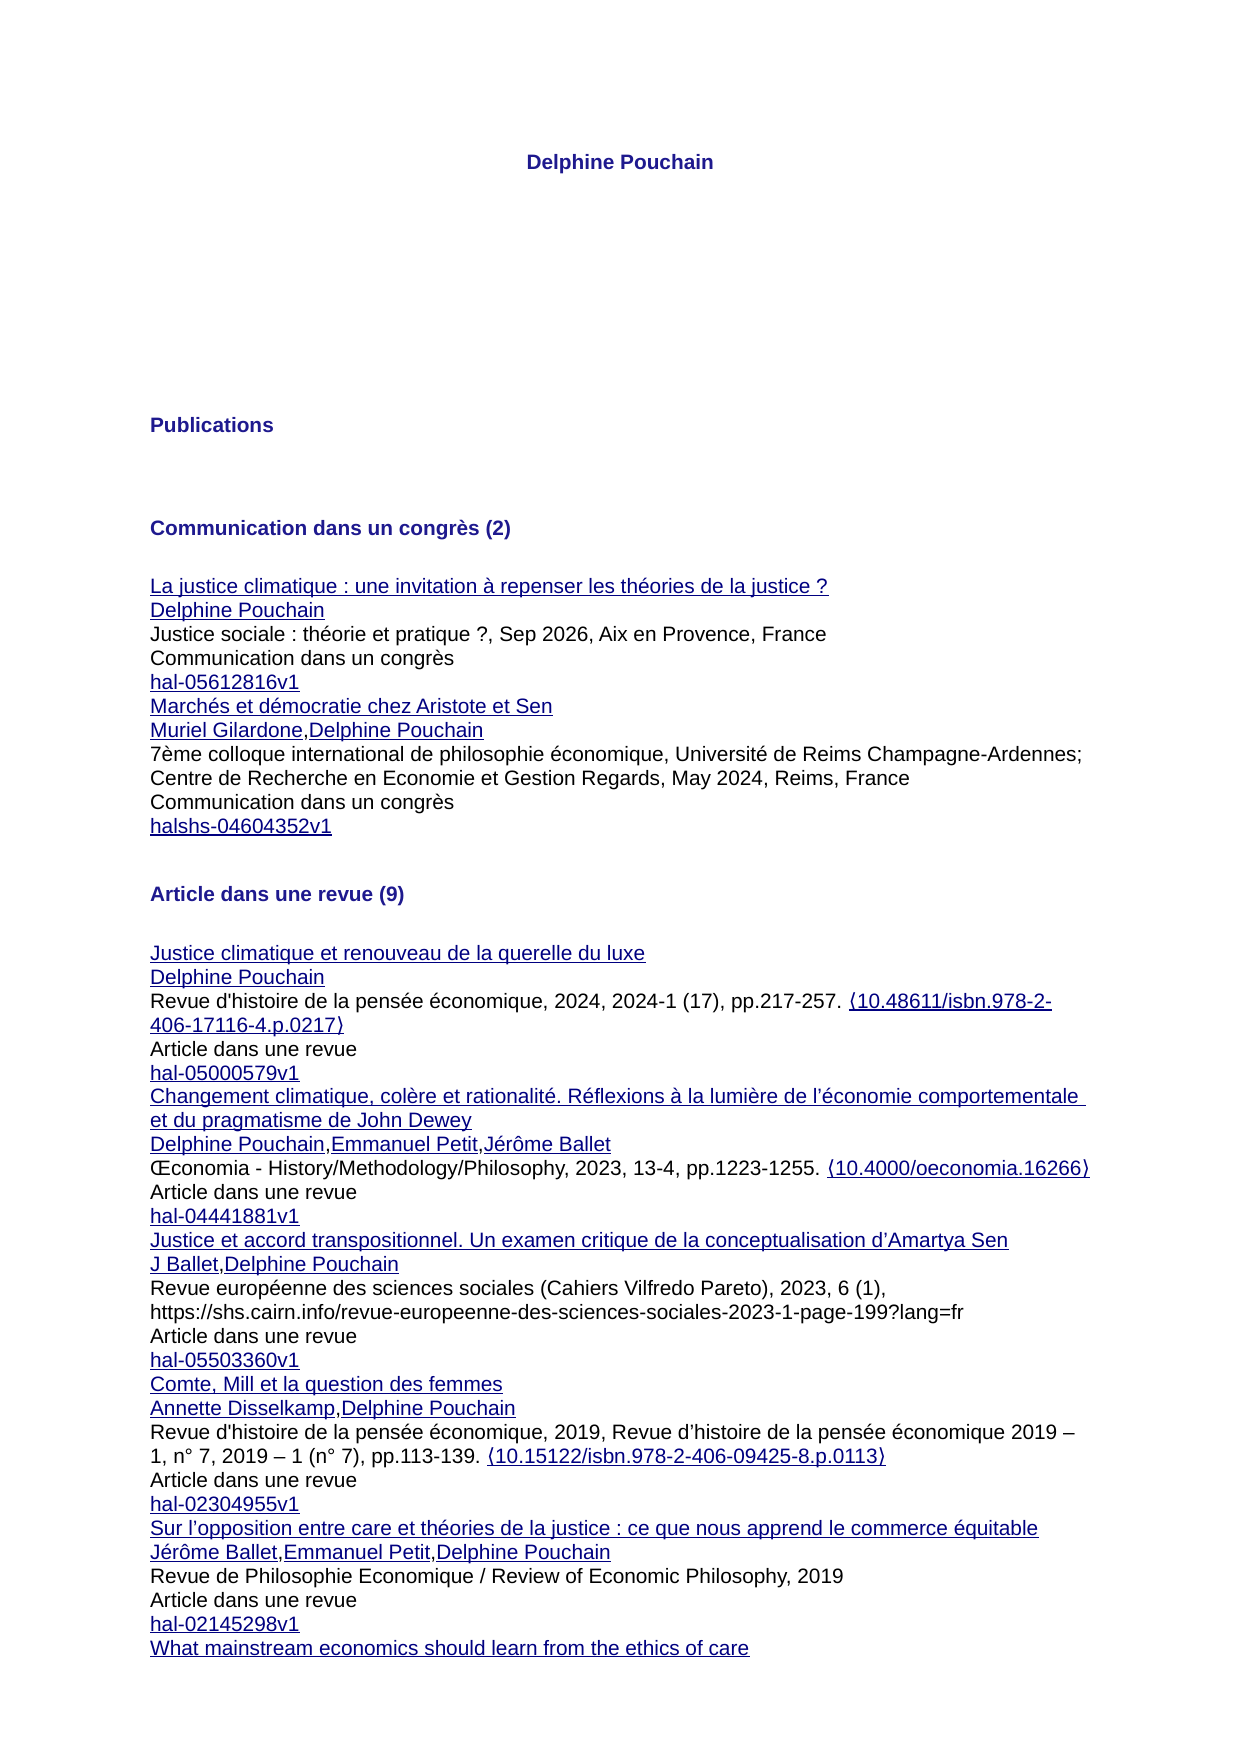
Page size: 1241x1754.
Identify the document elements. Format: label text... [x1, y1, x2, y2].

subtitle Publications [150, 412, 1090, 436]
subtitle Article dans une revue (9) [150, 882, 1090, 906]
subtitle Delphine Pouchain [150, 150, 1090, 174]
subtitle Communication dans un congrès (2) [150, 516, 1090, 539]
table_cell What mainstream economics should learn from the ethics of care [150, 1635, 1090, 1659]
table_header La justice climatique : une invitation à repenser les théories de la justice ? Delphine Pouchain Justice sociale : théorie et pratique ?, Sep 2026, Aix en Provence, France Communication dans un congrès hal-05612816v1 [150, 574, 1090, 694]
table_cell Comte, Mill et la question des femmes Annette Disselkamp,Delphine Pouchain Revue d'histoire de la pensée économique, 2019, Revue d’histoire de la pensée économique 2019 – 1, n° 7, 2019 – 1 (n° 7), pp.113-139. ⟨10.15122/isbn.978-2-406-09425-8.p.0113⟩ Article dans une revue hal-02304955v1 [150, 1372, 1090, 1516]
table_header Justice climatique et renouveau de la querelle du luxe Delphine Pouchain Revue d'histoire de la pensée économique, 2024, 2024-1 (17), pp.217-257. ⟨10.48611/isbn.978-2-406-17116-4.p.0217⟩ Article dans une revue hal-05000579v1 [150, 941, 1090, 1084]
table_cell Changement climatique, colère et rationalité. Réflexions à la lumière de l’économie comportementale et du pragmatisme de John Dewey Delphine Pouchain,Emmanuel Petit,Jérôme Ballet Œconomia - History/Methodology/Philosophy, 2023, 13-4, pp.1223-1255. ⟨10.4000/oeconomia.16266⟩ Article dans une revue hal-04441881v1 [150, 1084, 1090, 1228]
table_cell Marchés et démocratie chez Aristote et Sen Muriel Gilardone,Delphine Pouchain 7ème colloque international de philosophie économique, Université de Reims Champagne-Ardennes; Centre de Recherche en Economie et Gestion Regards, May 2024, Reims, France Communication dans un congrès halshs-04604352v1 [150, 694, 1090, 837]
table_cell Justice et accord transpositionnel. Un examen critique de la conceptualisation d’Amartya Sen J Ballet,Delphine Pouchain Revue européenne des sciences sociales (Cahiers Vilfredo Pareto), 2023, 6 (1), https://shs.cairn.info/revue-europeenne-des-sciences-sociales-2023-1-page-199?lang=fr Article dans une revue hal-05503360v1 [150, 1228, 1090, 1372]
table_cell Sur l’opposition entre care et théories de la justice : ce que nous apprend le commerce équitable Jérôme Ballet,Emmanuel Petit,Delphine Pouchain Revue de Philosophie Economique / Review of Economic Philosophy, 2019 Article dans une revue hal-02145298v1 [150, 1516, 1090, 1635]
